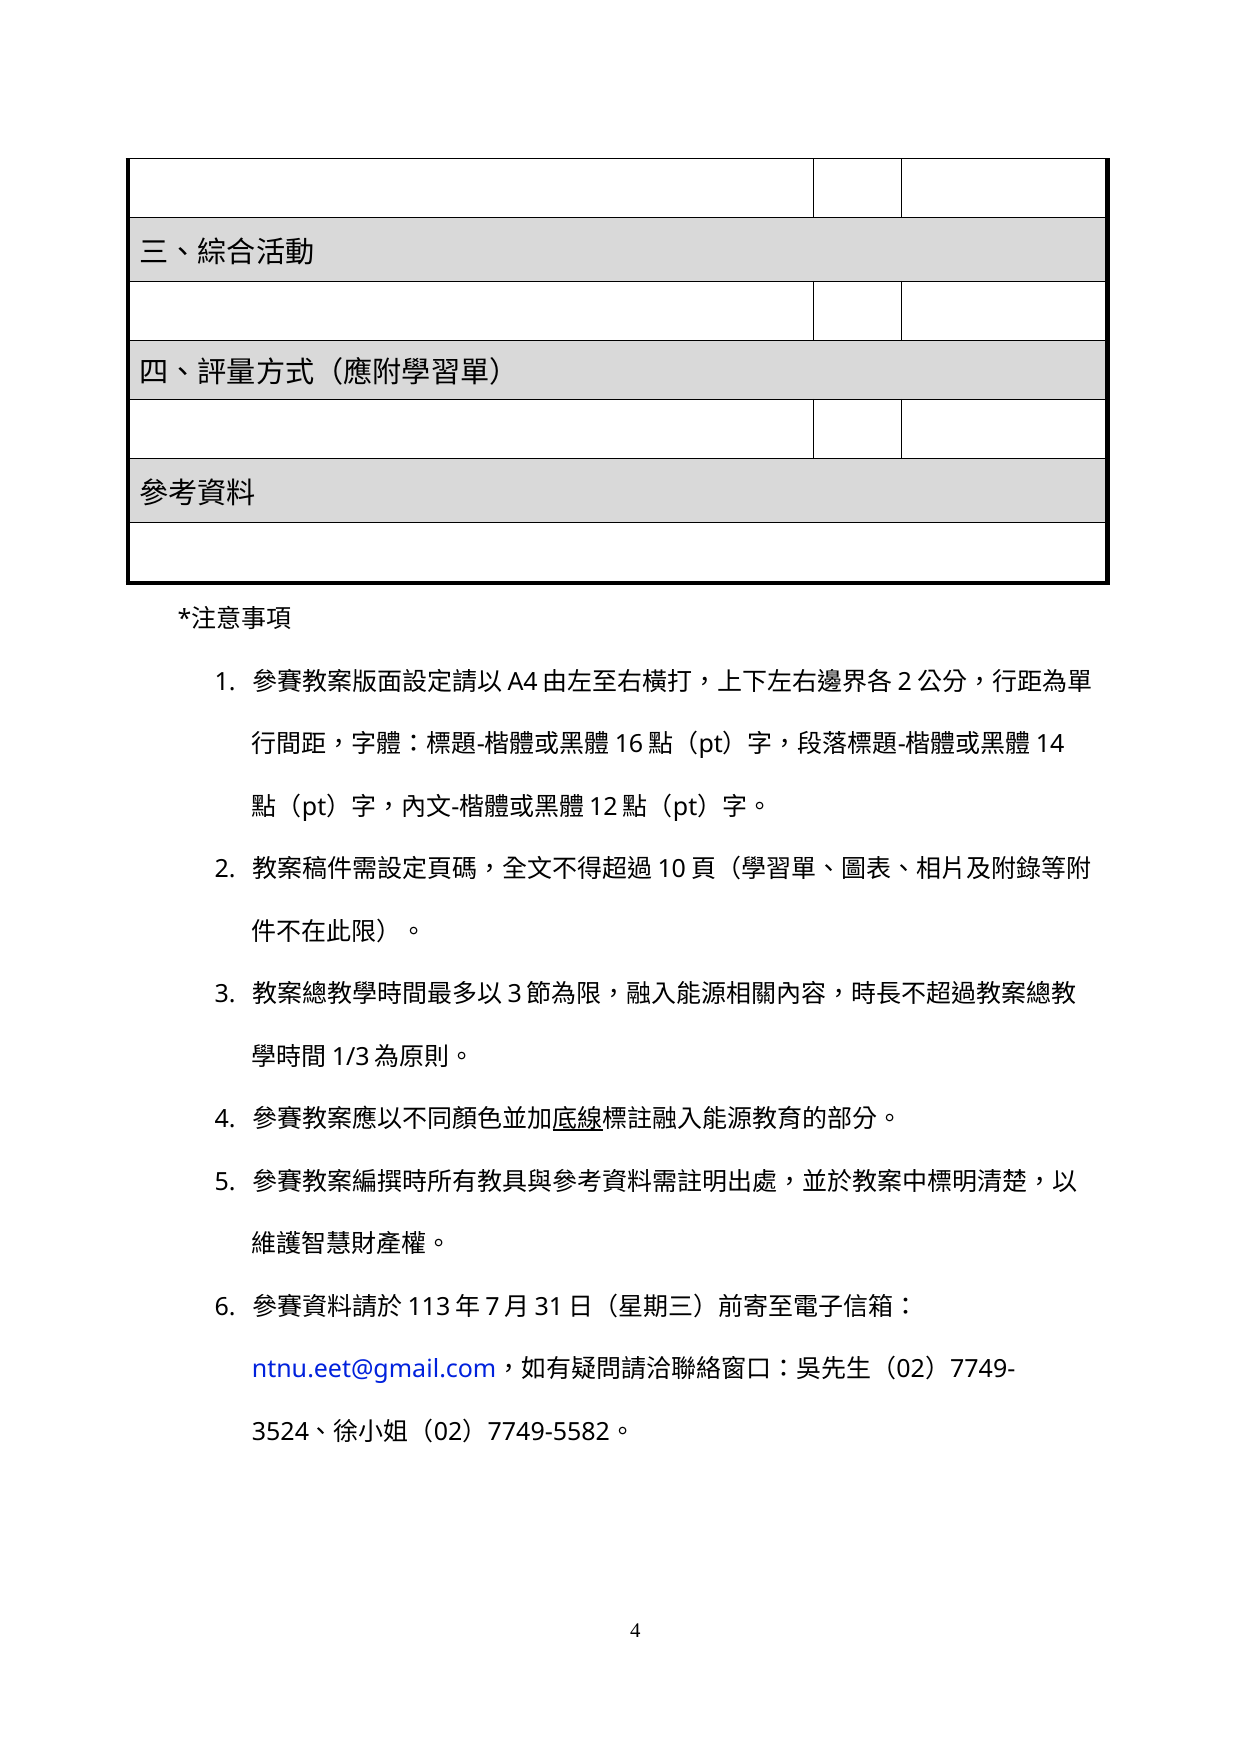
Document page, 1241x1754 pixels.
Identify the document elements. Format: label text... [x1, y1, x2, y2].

list 參賽教案版面設定請以A4由左至右橫打，上下左右邊界各2公分，行距為單行間距，字體：標題-楷體或黑體16點（pt）字，段落標題-楷體或黑體14點（pt）字，內文-楷體或黑體12點（pt）字。 [214, 648, 1092, 835]
table_cell [814, 159, 901, 217]
table_cell 四、評量方式（應附學習單） [130, 341, 1105, 399]
table_cell [902, 400, 1105, 458]
list 參賽資料請於113年7月31日（星期三）前寄至電子信箱：ntnu.eet@gmail.com，如有疑問請洽聯絡窗口：吳先生（02）7749-3524、徐小姐（02）7749-5582。 [214, 1273, 1092, 1460]
table_cell 參考資料 [130, 459, 1105, 522]
table_cell [902, 159, 1105, 217]
text *注意事項 [177, 585, 1092, 648]
table_cell 三、綜合活動 [130, 218, 1105, 281]
table_cell [814, 400, 901, 458]
table_cell [814, 282, 901, 340]
table_cell [902, 282, 1105, 340]
table_cell [130, 400, 813, 458]
list 參賽教案編撰時所有教具與參考資料需註明出處，並於教案中標明清楚，以維護智慧財產權。 [214, 1148, 1092, 1273]
list 教案稿件需設定頁碼，全文不得超過10頁（學習單、圖表、相片及附錄等附件不在此限）。 [214, 835, 1092, 960]
table_cell [130, 282, 813, 340]
table_cell [130, 523, 1105, 581]
list 教案總教學時間最多以3節為限，融入能源相關內容，時長不超過教案總教學時間1/3為原則。 [214, 960, 1092, 1085]
table_cell [130, 159, 813, 217]
list 參賽教案應以不同顏色並加底線標註融入能源教育的部分。 [214, 1085, 1092, 1148]
